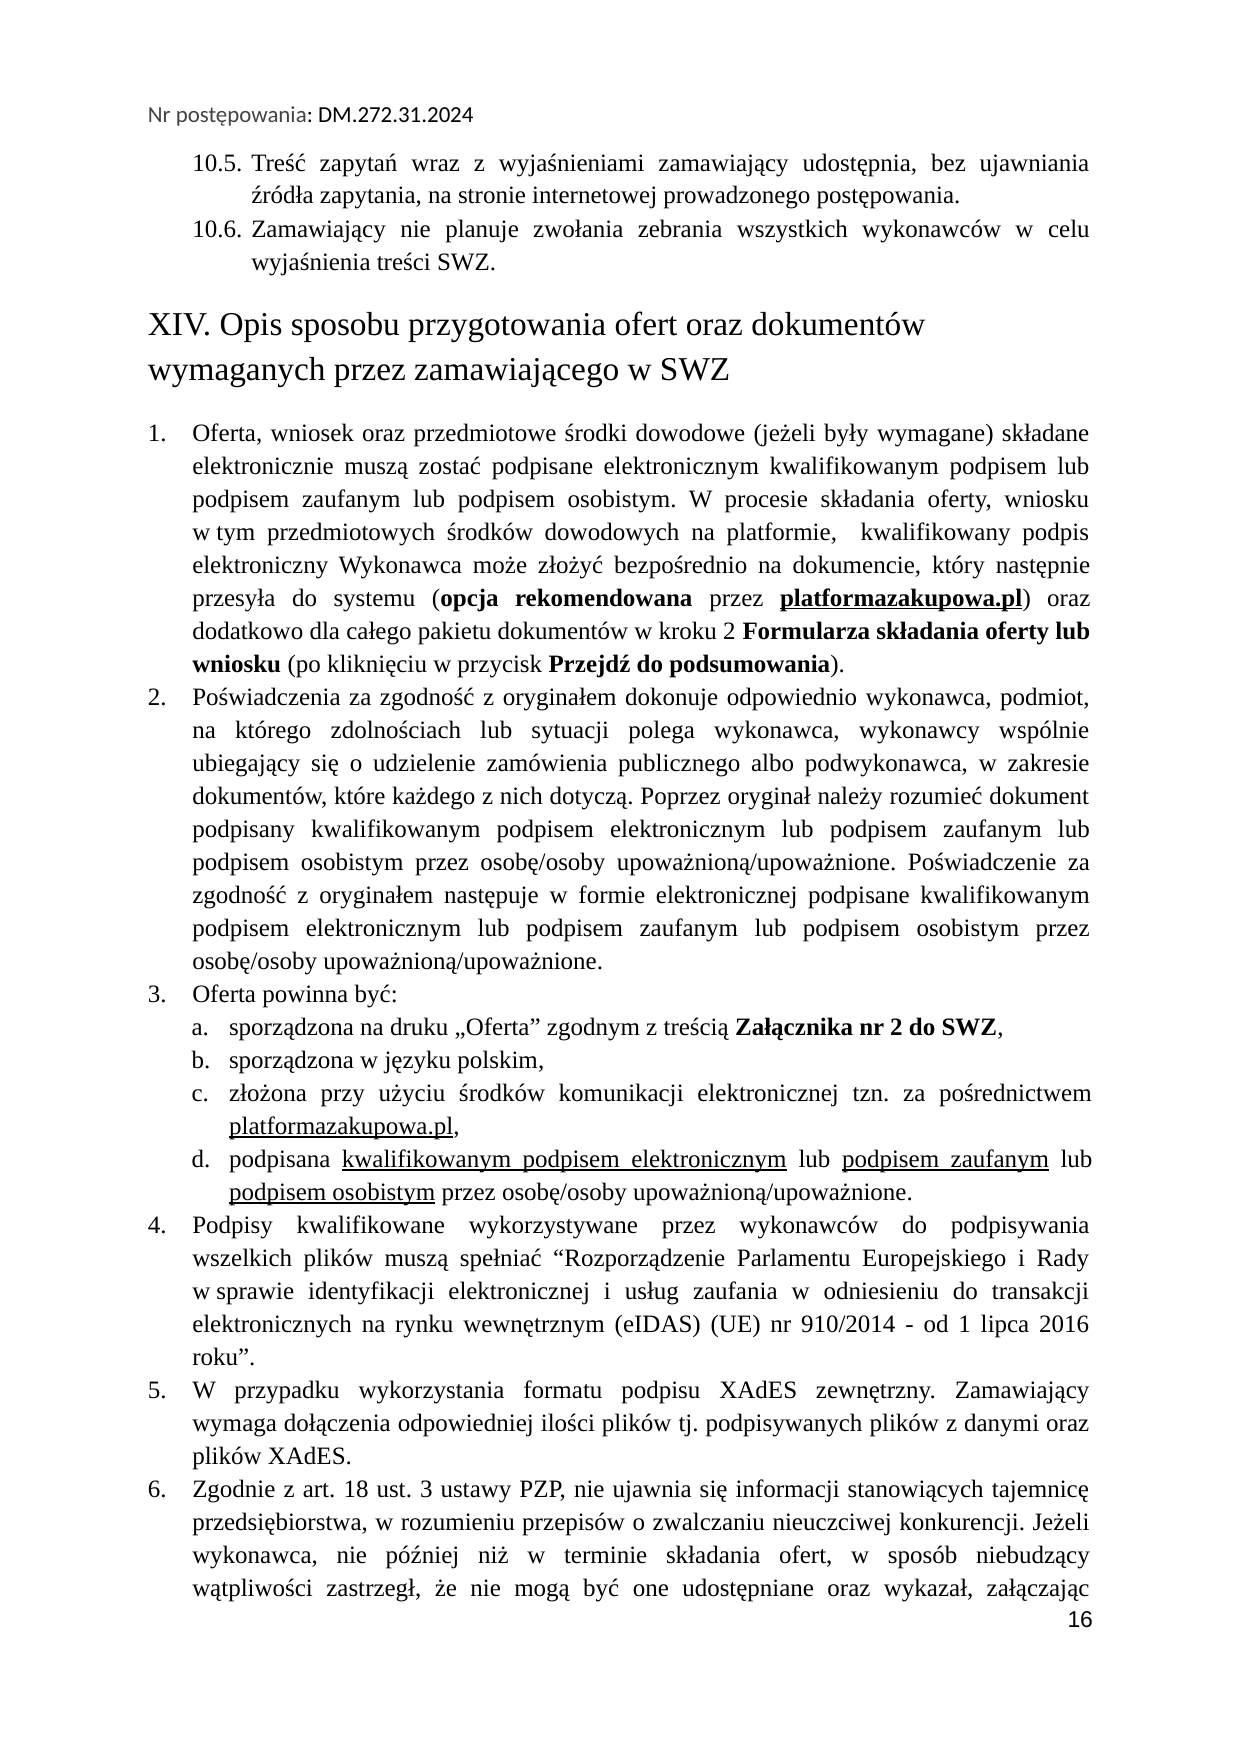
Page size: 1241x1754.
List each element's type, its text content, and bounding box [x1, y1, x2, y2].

list Oferta, wniosek oraz przedmiotowe środki dowodowe (jeżeli były wymagane) składane elektronicznie muszą zostać podpisane elektronicznym kwalifikowanym podpisem lub podpisem zaufanym lub podpisem osobistym. W procesie składania oferty, wniosku w tym przedmiotowych środków dowodowych na platformie, kwalifikowany podpis elektroniczny Wykonawca może złożyć bezpośrednio na dokumencie, który następnie przesyła do systemu (opcja rekomendowana przez platformazakupowa.pl) oraz dodatkowo dla całego pakietu dokumentów w kroku 2 Formularza składania oferty lub wniosku (po kliknięciu w przycisk Przejdź do podsumowania). [148, 418, 1090, 678]
list sporządzona w języku polskim, [191, 1045, 1093, 1074]
list Zamawiający nie planuje zwołania zebrania wszystkich wykonawców w celu wyjaśnienia treści SWZ. [192, 214, 1090, 275]
list złożona przy użyciu środków komunikacji elektronicznej tzn. za pośrednictwem platformazakupowa.pl, [191, 1078, 1093, 1140]
list sporządzona na druku „Oferta” zgodnym z treścią Załącznika nr 2 do SWZ, [191, 1012, 1093, 1041]
list W przypadku wykorzystania formatu podpisu XAdES zewnętrzny. Zamawiający wymaga dołączenia odpowiedniej ilości plików tj. podpisywanych plików z danymi oraz plików XAdES. [148, 1375, 1090, 1470]
list Poświadczenia za zgodność z oryginałem dokonuje odpowiednio wykonawca, podmiot, na którego zdolnościach lub sytuacji polega wykonawca, wykonawcy wspólnie ubiegający się o udzielenie zamówienia publicznego albo podwykonawca, w zakresie dokumentów, które każdego z nich dotyczą. Poprzez oryginał należy rozumieć dokument podpisany kwalifikowanym podpisem elektronicznym lub podpisem zaufanym lub podpisem osobistym przez osobę/osoby upoważnioną/upoważnione. Poświadczenie za zgodność z oryginałem następuje w formie elektronicznej podpisane kwalifikowanym podpisem elektronicznym lub podpisem zaufanym lub podpisem osobistym przez osobę/osoby upoważnioną/upoważnione. [148, 682, 1090, 975]
list Treść zapytań wraz z wyjaśnieniami zamawiający udostępnia, bez ujawniania źródła zapytania, na stronie internetowej prowadzonego postępowania. [192, 148, 1090, 209]
list Oferta powinna być: [148, 979, 1090, 1008]
list Podpisy kwalifikowane wykorzystywane przez wykonawców do podpisywania wszelkich plików muszą spełniać “Rozporządzenie Parlamentu Europejskiego i Rady w sprawie identyfikacji elektronicznej i usług zaufania w odniesieniu do transakcji elektronicznych na rynku wewnętrznym (eIDAS) (UE) nr 910/2014 - od 1 lipca 2016 roku”. [148, 1210, 1090, 1371]
list podpisana kwalifikowanym podpisem elektronicznym lub podpisem zaufanym lub podpisem osobistym przez osobę/osoby upoważnioną/upoważnione. [191, 1144, 1093, 1206]
list Zgodnie z art. 18 ust. 3 ustawy PZP, nie ujawnia się informacji stanowiących tajemnicę przedsiębiorstwa, w rozumieniu przepisów o zwalczaniu nieuczciwej konkurencji. Jeżeli wykonawca, nie później niż w terminie składania ofert, w sposób niebudzący wątpliwości zastrzegł, że nie mogą być one udostępniane oraz wykazał, załączając [148, 1474, 1090, 1602]
subtitle XIV. Opis sposobu przygotowania ofert oraz dokumentów wymaganych przez zamawiającego w SWZ [148, 305, 1093, 387]
